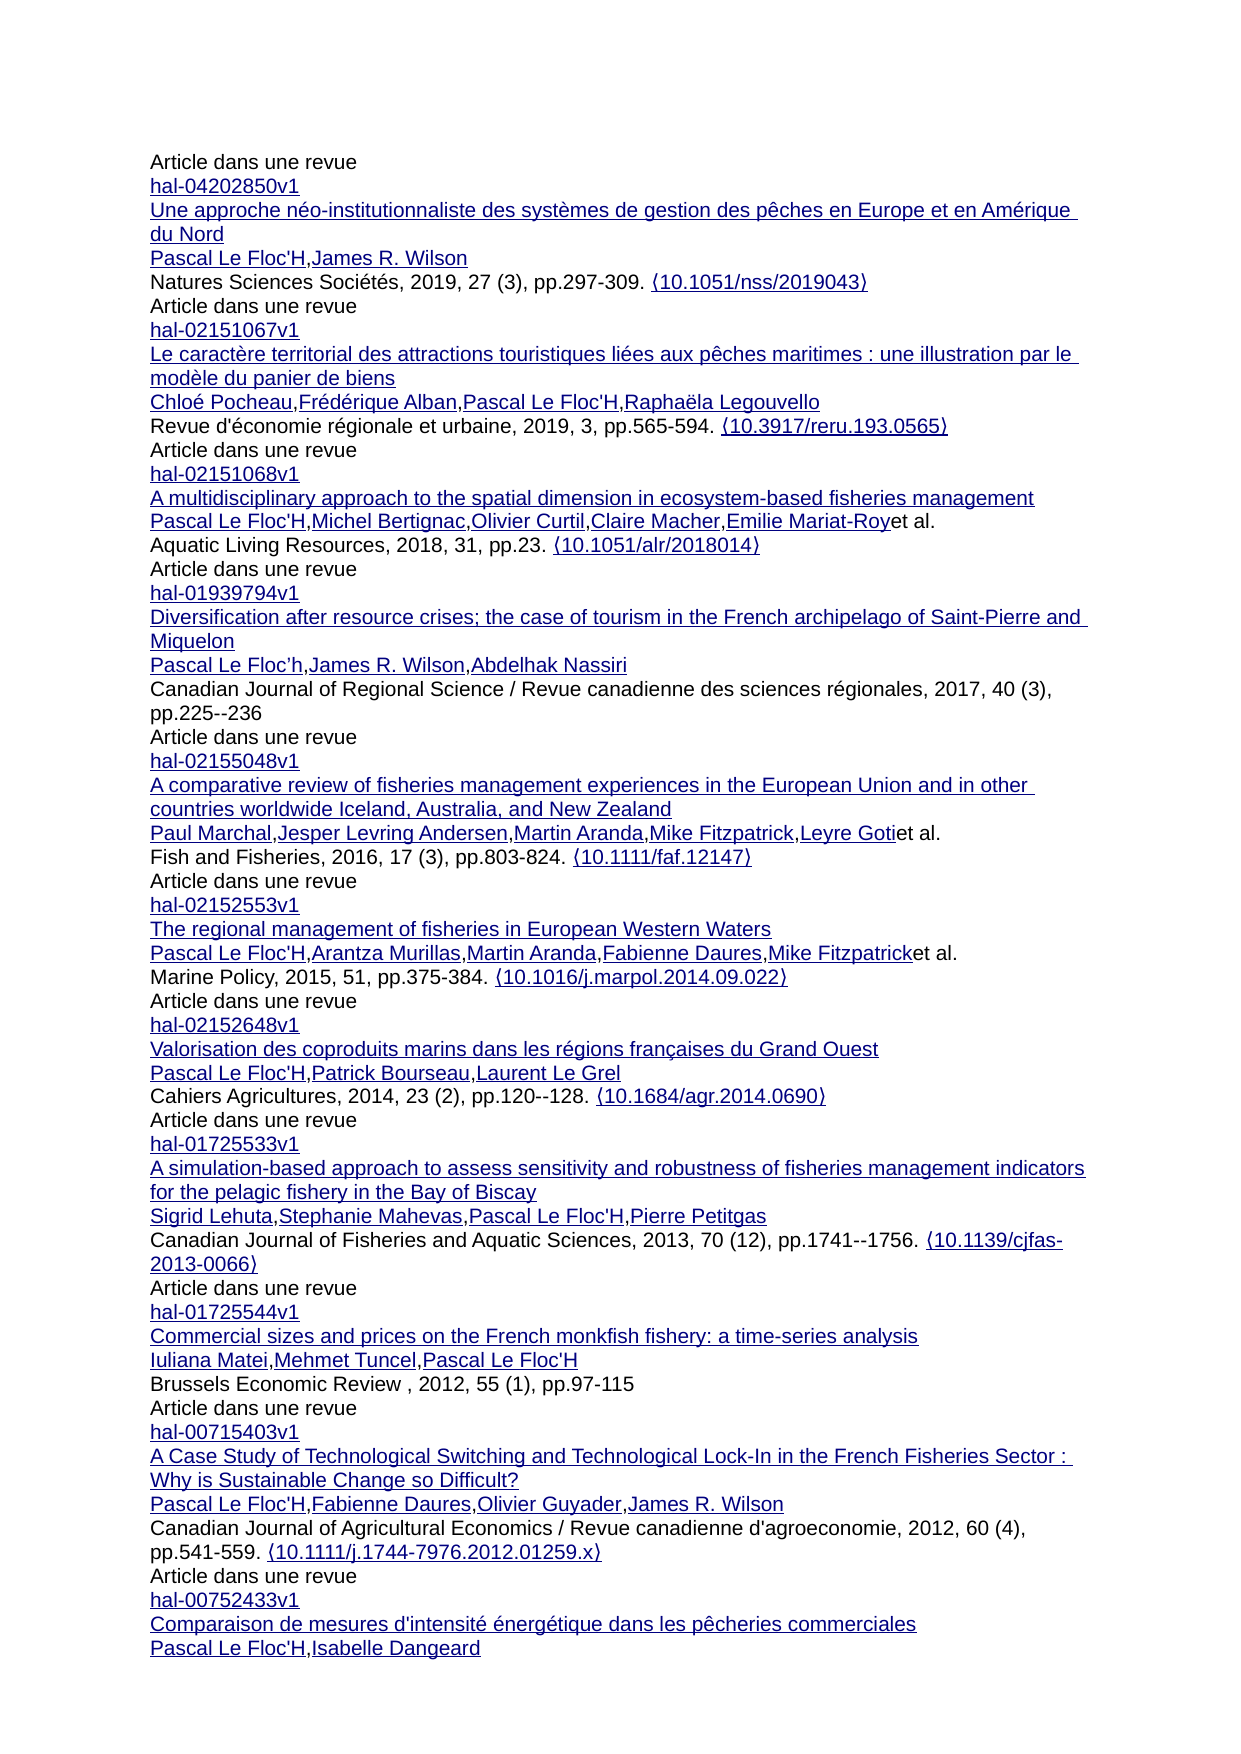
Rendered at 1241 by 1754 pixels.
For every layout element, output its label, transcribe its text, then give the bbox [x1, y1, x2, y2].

table_cell Le caractère territorial des attractions touristiques liées aux pêches maritimes : une illustration par le modèle du panier de biens Chloé Pocheau,Frédérique Alban,Pascal Le Floc'H,Raphaëla Legouvello Revue d'économie régionale et urbaine, 2019, 3, pp.565-594. ⟨10.3917/reru.193.0565⟩ Article dans une revue hal-02151068v1 [150, 342, 1090, 485]
table_cell Une approche néo-institutionnaliste des systèmes de gestion des pêches en Europe et en Amérique du Nord Pascal Le Floc'H,James R. Wilson Natures Sciences Sociétés, 2019, 27 (3), pp.297-309. ⟨10.1051/nss/2019043⟩ Article dans une revue hal-02151067v1 [150, 198, 1090, 342]
table_cell Comparaison de mesures d'intensité énergétique dans les pêcheries commerciales Pascal Le Floc'H,Isabelle Dangeard [150, 1611, 1090, 1659]
table_cell Article dans une revue hal-04202850v1 [150, 150, 1090, 198]
table_cell A simulation-based approach to assess sensitivity and robustness of fisheries management indicators for the pelagic fishery in the Bay of Biscay Sigrid Lehuta,Stephanie Mahevas,Pascal Le Floc'H,Pierre Petitgas Canadian Journal of Fisheries and Aquatic Sciences, 2013, 70 (12), pp.1741--1756. ⟨10.1139/cjfas-2013-0066⟩ Article dans une revue hal-01725544v1 [150, 1156, 1090, 1324]
table_cell Valorisation des coproduits marins dans les régions françaises du Grand Ouest Pascal Le Floc'H,Patrick Bourseau,Laurent Le Grel Cahiers Agricultures, 2014, 23 (2), pp.120--128. ⟨10.1684/agr.2014.0690⟩ Article dans une revue hal-01725533v1 [150, 1036, 1090, 1156]
table_cell A Case Study of Technological Switching and Technological Lock-In in the French Fisheries Sector : Why is Sustainable Change so Difficult? Pascal Le Floc'H,Fabienne Daures,Olivier Guyader,James R. Wilson Canadian Journal of Agricultural Economics / Revue canadienne d'agroeconomie, 2012, 60 (4), pp.541-559. ⟨10.1111/j.1744-7976.2012.01259.x⟩ Article dans une revue hal-00752433v1 [150, 1444, 1090, 1611]
table_cell The regional management of fisheries in European Western Waters Pascal Le Floc'H,Arantza Murillas,Martin Aranda,Fabienne Daures,Mike Fitzpatricket al. Marine Policy, 2015, 51, pp.375-384. ⟨10.1016/j.marpol.2014.09.022⟩ Article dans une revue hal-02152648v1 [150, 917, 1090, 1036]
table_cell A comparative review of fisheries management experiences in the European Union and in other countries worldwide Iceland, Australia, and New Zealand Paul Marchal,Jesper Levring Andersen,Martin Aranda,Mike Fitzpatrick,Leyre Gotiet al. Fish and Fisheries, 2016, 17 (3), pp.803-824. ⟨10.1111/faf.12147⟩ Article dans une revue hal-02152553v1 [150, 773, 1090, 917]
table_cell A multidisciplinary approach to the spatial dimension in ecosystem-based fisheries management Pascal Le Floc'H,Michel Bertignac,Olivier Curtil,Claire Macher,Emilie Mariat-Royet al. Aquatic Living Resources, 2018, 31, pp.23. ⟨10.1051/alr/2018014⟩ Article dans une revue hal-01939794v1 [150, 485, 1090, 605]
table_cell Commercial sizes and prices on the French monkfish fishery: a time-series analysis Iuliana Matei,Mehmet Tuncel,Pascal Le Floc'H Brussels Economic Review , 2012, 55 (1), pp.97-115 Article dans une revue hal-00715403v1 [150, 1324, 1090, 1444]
table_cell Diversification after resource crises; the case of tourism in the French archipelago of Saint-Pierre and Miquelon Pascal Le Floc’h,James R. Wilson,Abdelhak Nassiri Canadian Journal of Regional Science / Revue canadienne des sciences régionales, 2017, 40 (3), pp.225--236 Article dans une revue hal-02155048v1 [150, 605, 1090, 773]
